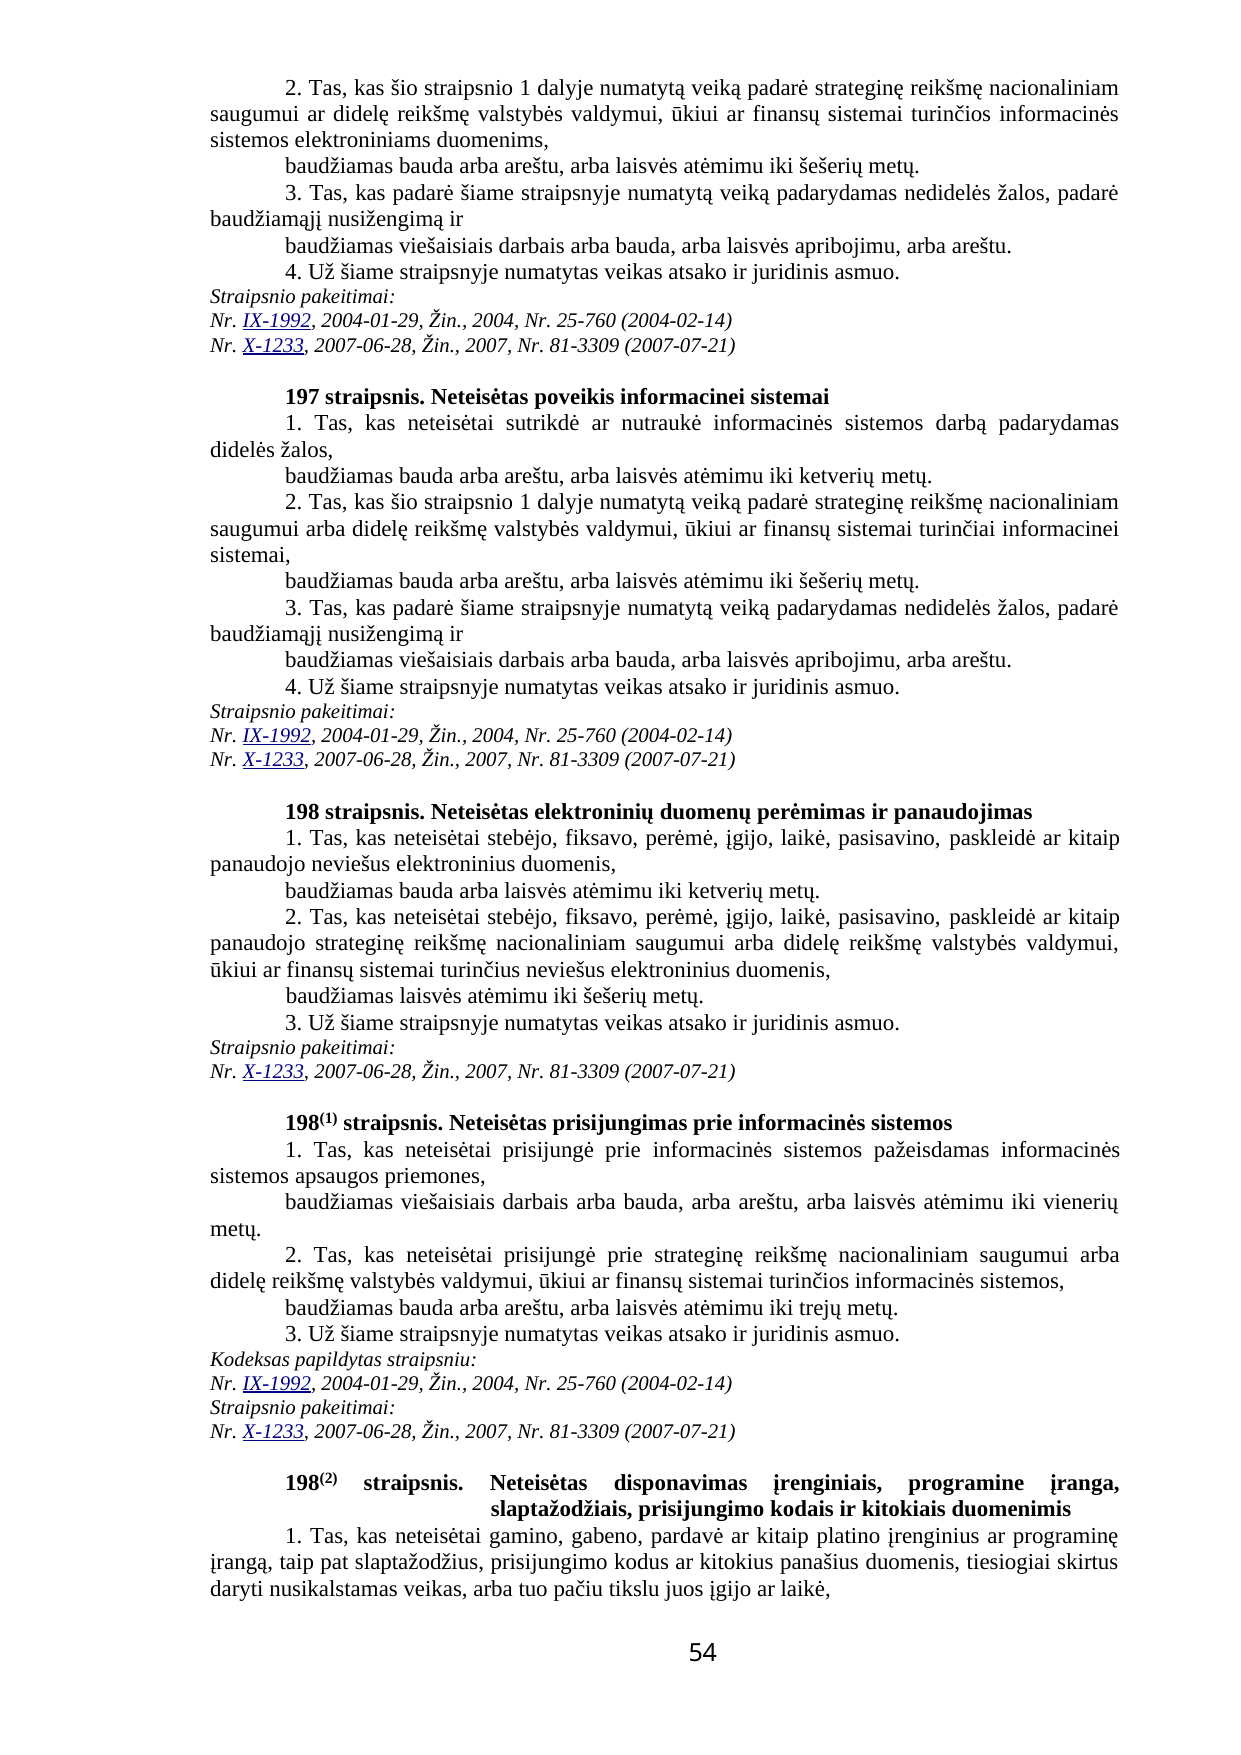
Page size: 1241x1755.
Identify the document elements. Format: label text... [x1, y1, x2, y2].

text Straipsnio pakeitimai: [210, 284, 1120, 308]
text Kodeksas papildytas straipsniu: [210, 1347, 1120, 1371]
text 198 straipsnis. Neteisėtas elektroninių duomenų perėmimas ir panaudojimas [210, 798, 1120, 824]
text Straipsnio pakeitimai: [210, 1395, 1120, 1419]
text 1. Tas, kas neteisėtai gamino, gabeno, pardavė ar kitaip platino įrenginius ar programinę įrangą, taip pat slaptažodžius, prisijungimo kodus ar kitokius panašius duomenis, tiesiogiai skirtus daryti nusikalstamas veikas, arba tuo pačiu tikslu juos įgijo ar laikė, [210, 1522, 1120, 1601]
text 3. Už šiame straipsnyje numatytas veikas atsako ir juridinis asmuo. [210, 1320, 1120, 1347]
text Nr. IX-1992, 2004-01-29, Žin., 2004, Nr. 25-760 (2004-02-14) [210, 723, 1120, 747]
text baudžiamas bauda arba areštu, arba laisvės atėmimu iki trejų metų. [210, 1294, 1120, 1320]
text 2. Tas, kas neteisėtai stebėjo, fiksavo, perėmė, įgijo, laikė, pasisavino, paskleidė ar kitaip panaudojo strateginę reikšmę nacionaliniam saugumui arba didelę reikšmę valstybės valdymui, ūkiui ar finansų sistemai turinčius neviešus elektroninius duomenis, [210, 903, 1120, 982]
text baudžiamas bauda arba areštu, arba laisvės atėmimu iki šešerių metų. [210, 567, 1120, 594]
text baudžiamas viešaisiais darbais arba bauda, arba laisvės apribojimu, arba areštu. [210, 232, 1120, 258]
text baudžiamas bauda arba areštu, arba laisvės atėmimu iki ketverių metų. [210, 462, 1120, 488]
text baudžiamas bauda arba areštu, arba laisvės atėmimu iki šešerių metų. [210, 153, 1120, 179]
text baudžiamas viešaisiais darbais arba bauda, arba areštu, arba laisvės atėmimu iki vienerių metų. [210, 1188, 1120, 1241]
text baudžiamas viešaisiais darbais arba bauda, arba laisvės apribojimu, arba areštu. [210, 646, 1120, 673]
text Nr. X-1233, 2007-06-28, Žin., 2007, Nr. 81-3309 (2007-07-21) [210, 747, 1120, 771]
text baudžiamas laisvės atėmimu iki šešerių metų. [210, 982, 1106, 1008]
text Nr. IX-1992, 2004-01-29, Žin., 2004, Nr. 25-760 (2004-02-14) [210, 1371, 1120, 1395]
text 4. Už šiame straipsnyje numatytas veikas atsako ir juridinis asmuo. [210, 258, 1120, 284]
text 197 straipsnis. Neteisėtas poveikis informacinei sistemai [210, 383, 1120, 409]
text Straipsnio pakeitimai: [210, 1035, 1120, 1059]
text 198(2) straipsnis. Neteisėtas disponavimas įrenginiais, programine įranga, slaptažodžiais, prisijungimo kodais ir kitokiais duomenimis [285, 1469, 1120, 1522]
text 1. Tas, kas neteisėtai sutrikdė ar nutraukė informacinės sistemos darbą padarydamas didelės žalos, [210, 409, 1120, 462]
text 198(1) straipsnis. Neteisėtas prisijungimas prie informacinės sistemos [210, 1109, 1120, 1136]
text Nr. X-1233, 2007-06-28, Žin., 2007, Nr. 81-3309 (2007-07-21) [210, 1419, 1120, 1443]
text 2. Tas, kas šio straipsnio 1 dalyje numatytą veiką padarė strateginę reikšmę nacionaliniam saugumui ar didelę reikšmę valstybės valdymui, ūkiui ar finansų sistemai turinčios informacinės sistemos elektroniniams duomenims, [210, 73, 1120, 153]
text 3. Tas, kas padarė šiame straipsnyje numatytą veiką padarydamas nedidelės žalos, padarė baudžiamąjį nusižengimą ir [210, 179, 1120, 232]
text Nr. IX-1992, 2004-01-29, Žin., 2004, Nr. 25-760 (2004-02-14) [210, 308, 1120, 332]
text 3. Už šiame straipsnyje numatytas veikas atsako ir juridinis asmuo. [210, 1008, 1120, 1035]
text 1. Tas, kas neteisėtai prisijungė prie informacinės sistemos pažeisdamas informacinės sistemos apsaugos priemones, [210, 1136, 1120, 1188]
text Straipsnio pakeitimai: [210, 699, 1120, 723]
text 3. Tas, kas padarė šiame straipsnyje numatytą veiką padarydamas nedidelės žalos, padarė baudžiamąjį nusižengimą ir [210, 594, 1120, 646]
text baudžiamas bauda arba laisvės atėmimu iki ketverių metų. [210, 877, 1120, 903]
text 4. Už šiame straipsnyje numatytas veikas atsako ir juridinis asmuo. [210, 673, 1120, 699]
text Nr. X-1233, 2007-06-28, Žin., 2007, Nr. 81-3309 (2007-07-21) [210, 332, 1120, 357]
text 2. Tas, kas neteisėtai prisijungė prie strateginę reikšmę nacionaliniam saugumui arba didelę reikšmę valstybės valdymui, ūkiui ar finansų sistemai turinčios informacinės sistemos, [210, 1241, 1120, 1294]
text Nr. X-1233, 2007-06-28, Žin., 2007, Nr. 81-3309 (2007-07-21) [210, 1059, 1120, 1083]
text 1. Tas, kas neteisėtai stebėjo, fiksavo, perėmė, įgijo, laikė, pasisavino, paskleidė ar kitaip panaudojo neviešus elektroninius duomenis, [210, 824, 1120, 877]
text 2. Tas, kas šio straipsnio 1 dalyje numatytą veiką padarė strateginę reikšmę nacionaliniam saugumui arba didelę reikšmę valstybės valdymui, ūkiui ar finansų sistemai turinčiai informacinei sistemai, [210, 488, 1120, 567]
